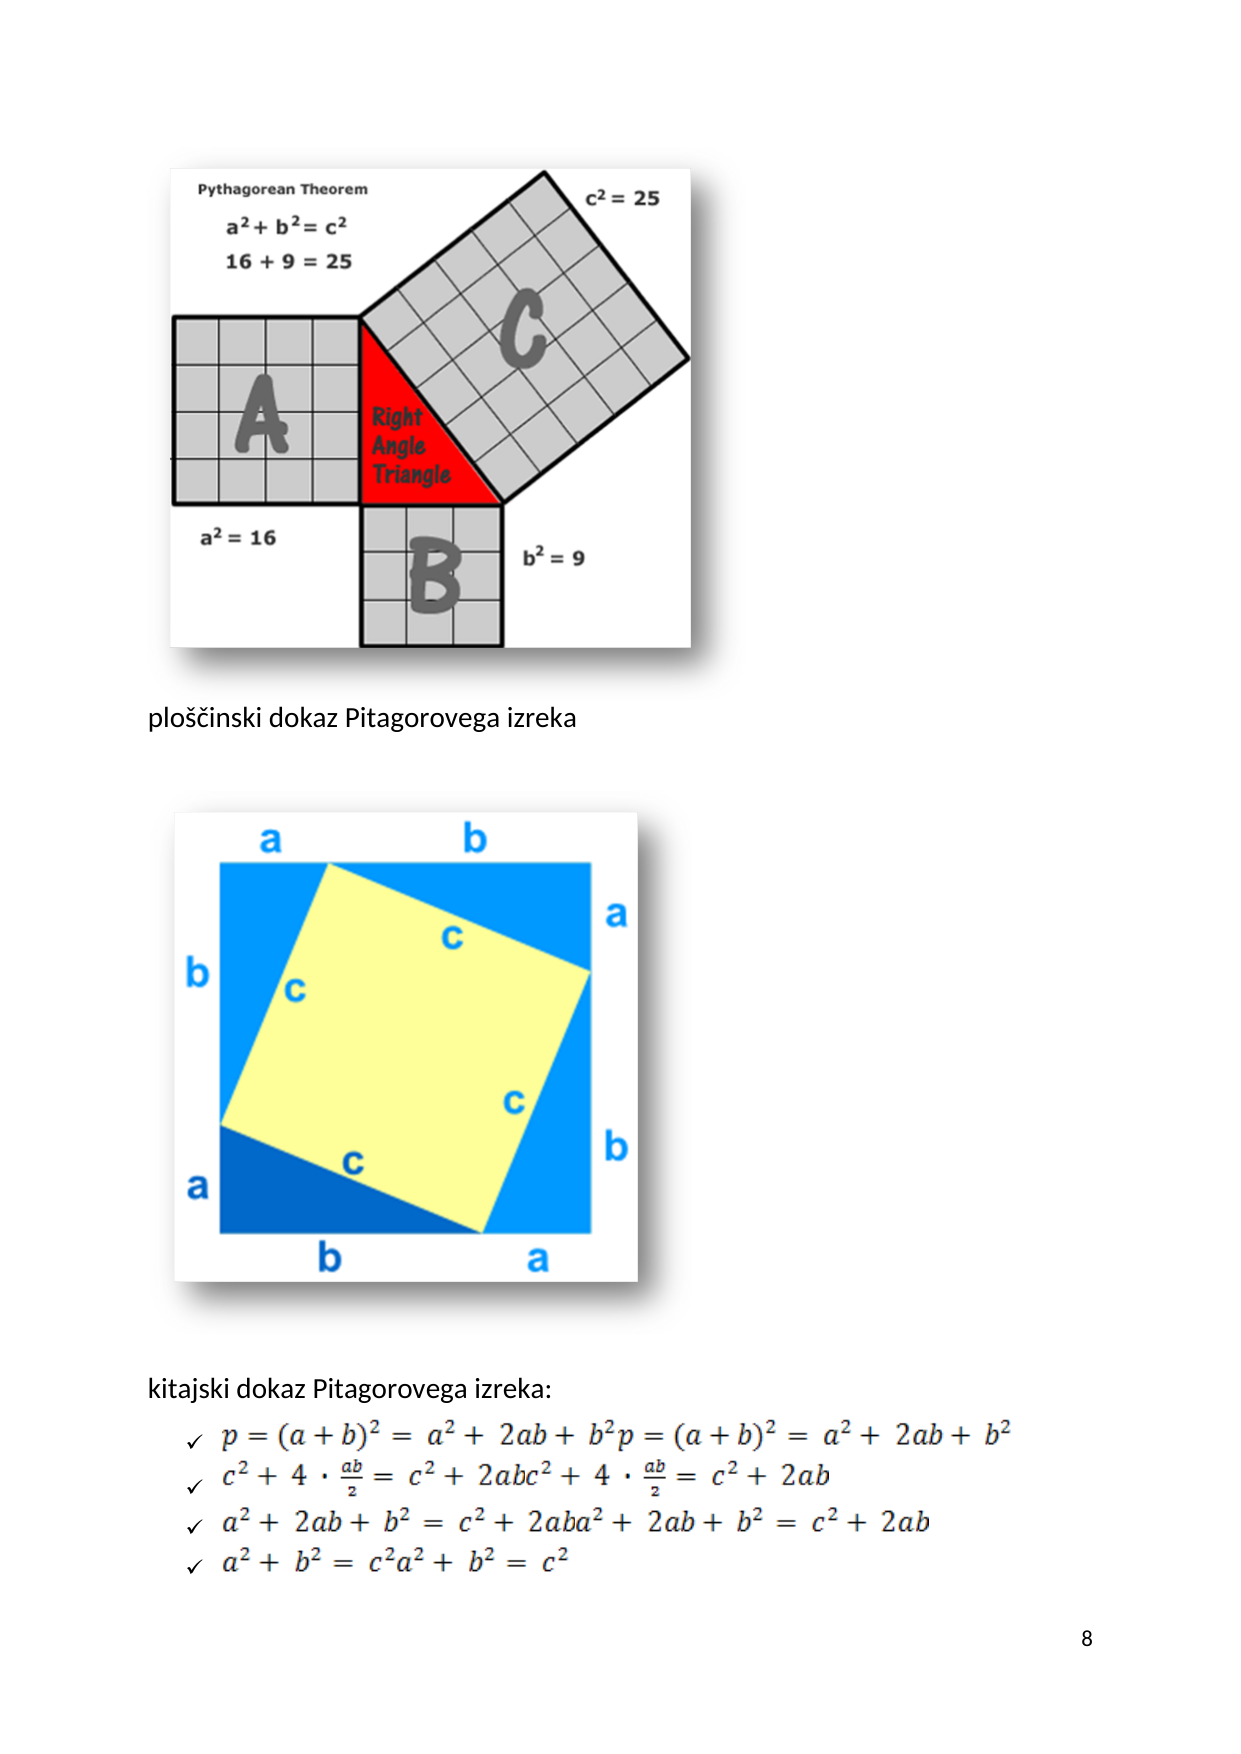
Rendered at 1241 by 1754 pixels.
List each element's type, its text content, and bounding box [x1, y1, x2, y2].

text kitajski dokaz Pitagorovega izreka: [148, 1370, 1093, 1405]
picture [222, 1543, 570, 1578]
picture [147, 147, 745, 700]
picture [151, 791, 692, 1334]
text ploščinski dokaz Pitagorovega izreka [148, 699, 1093, 735]
picture [222, 1417, 1014, 1453]
picture [222, 1503, 929, 1538]
picture [222, 1458, 829, 1498]
